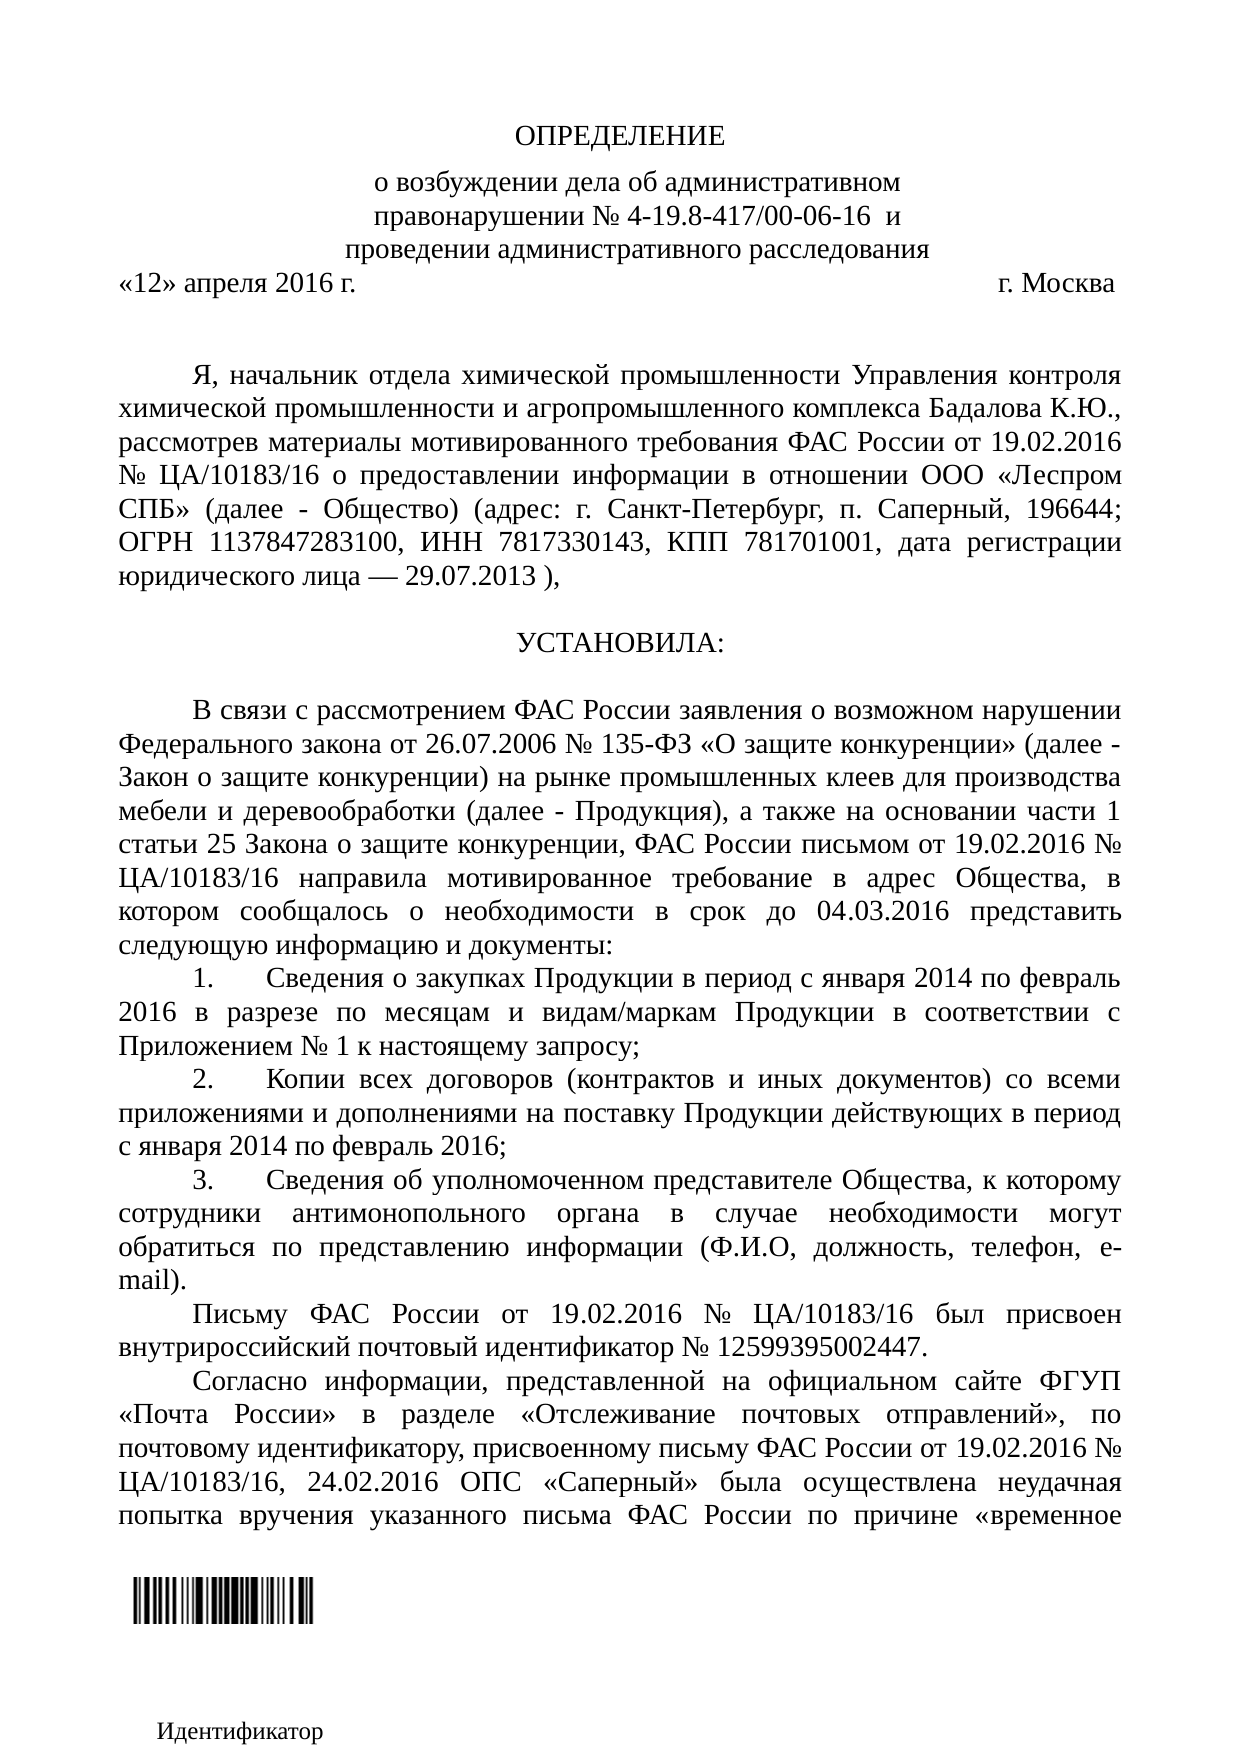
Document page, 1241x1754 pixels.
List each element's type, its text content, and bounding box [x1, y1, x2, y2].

text Я, начальник отдела химической промышленности Управления контроля химической промышленности и агропромышленного комплекса Бадалова К.Ю., рассмотрев материалы мотивированного требования ФАС России от 19.02.2016 № ЦА/10183/16 о предоставлении информации в отношении ООО «Леспром СПБ» (далее - Общество) (адрес: г. Санкт-Петербург, п. Саперный, 196644; ОГРН 1137847283100, ИНН 7817330143, КПП 781701001, дата регистрации юридического лица — 29.07.2013 ), [118, 357, 1122, 592]
text ОПРЕДЕЛЕНИЕ [118, 118, 1122, 152]
text Согласно информации, представленной на официальном сайте ФГУП «Почта России» в разделе «Отслеживание почтовых отправлений», по почтовому идентификатору, присвоенному письму ФАС России от 19.02.2016 № ЦА/10183/16, 24.02.2016 ОПС «Саперный» была осуществлена неудачная попытка вручения указанного письма ФАС России по причине «временное [118, 1363, 1122, 1531]
text «12» апреля 2016 г. г. Москва [118, 265, 1122, 298]
text В связи с рассмотрением ФАС России заявления о возможном нарушении Федерального закона от 26.07.2006 № 135-ФЗ «О защите конкуренции» (далее - Закон о защите конкуренции) на рынке промышленных клеев для производства мебели и деревообработки (далее - Продукция), а также на основании части 1 статьи 25 Закона о защите конкуренции, ФАС России письмом от 19.02.2016 № ЦА/10183/16 направила мотивированное требование в адрес Общества, в котором сообщалось о необходимости в срок до 04.03.2016 представить следующую информацию и документы: [118, 692, 1122, 961]
picture [118, 1577, 331, 1624]
text Письму ФАС России от 19.02.2016 № ЦА/10183/16 был присвоен внутрироссийский почтовый идентификатор № 12599395002447. [118, 1296, 1122, 1363]
text УСТАНОВИЛА: [118, 625, 1122, 659]
text 1. Сведения о закупках Продукции в период с января 2014 по февраль 2016 в разрезе по месяцам и видам/маркам Продукции в соответствии с Приложением № 1 к настоящему запросу; [118, 961, 1122, 1061]
text 2. Копии всех договоров (контрактов и иных документов) со всеми приложениями и дополнениями на поставку Продукции действующих в период с января 2014 по февраль 2016; [118, 1061, 1122, 1162]
text 3. Сведения об уполномоченном представителе Общества, к которому сотрудники антимонопольного органа в случае необходимости могут обратиться по представлению информации (Ф.И.О, должность, телефон, e-mail). [118, 1162, 1122, 1296]
text о возбуждении дела об административном правонарушении № 4-19.8-417/00-06-16 и проведении административного расследования [307, 164, 967, 265]
